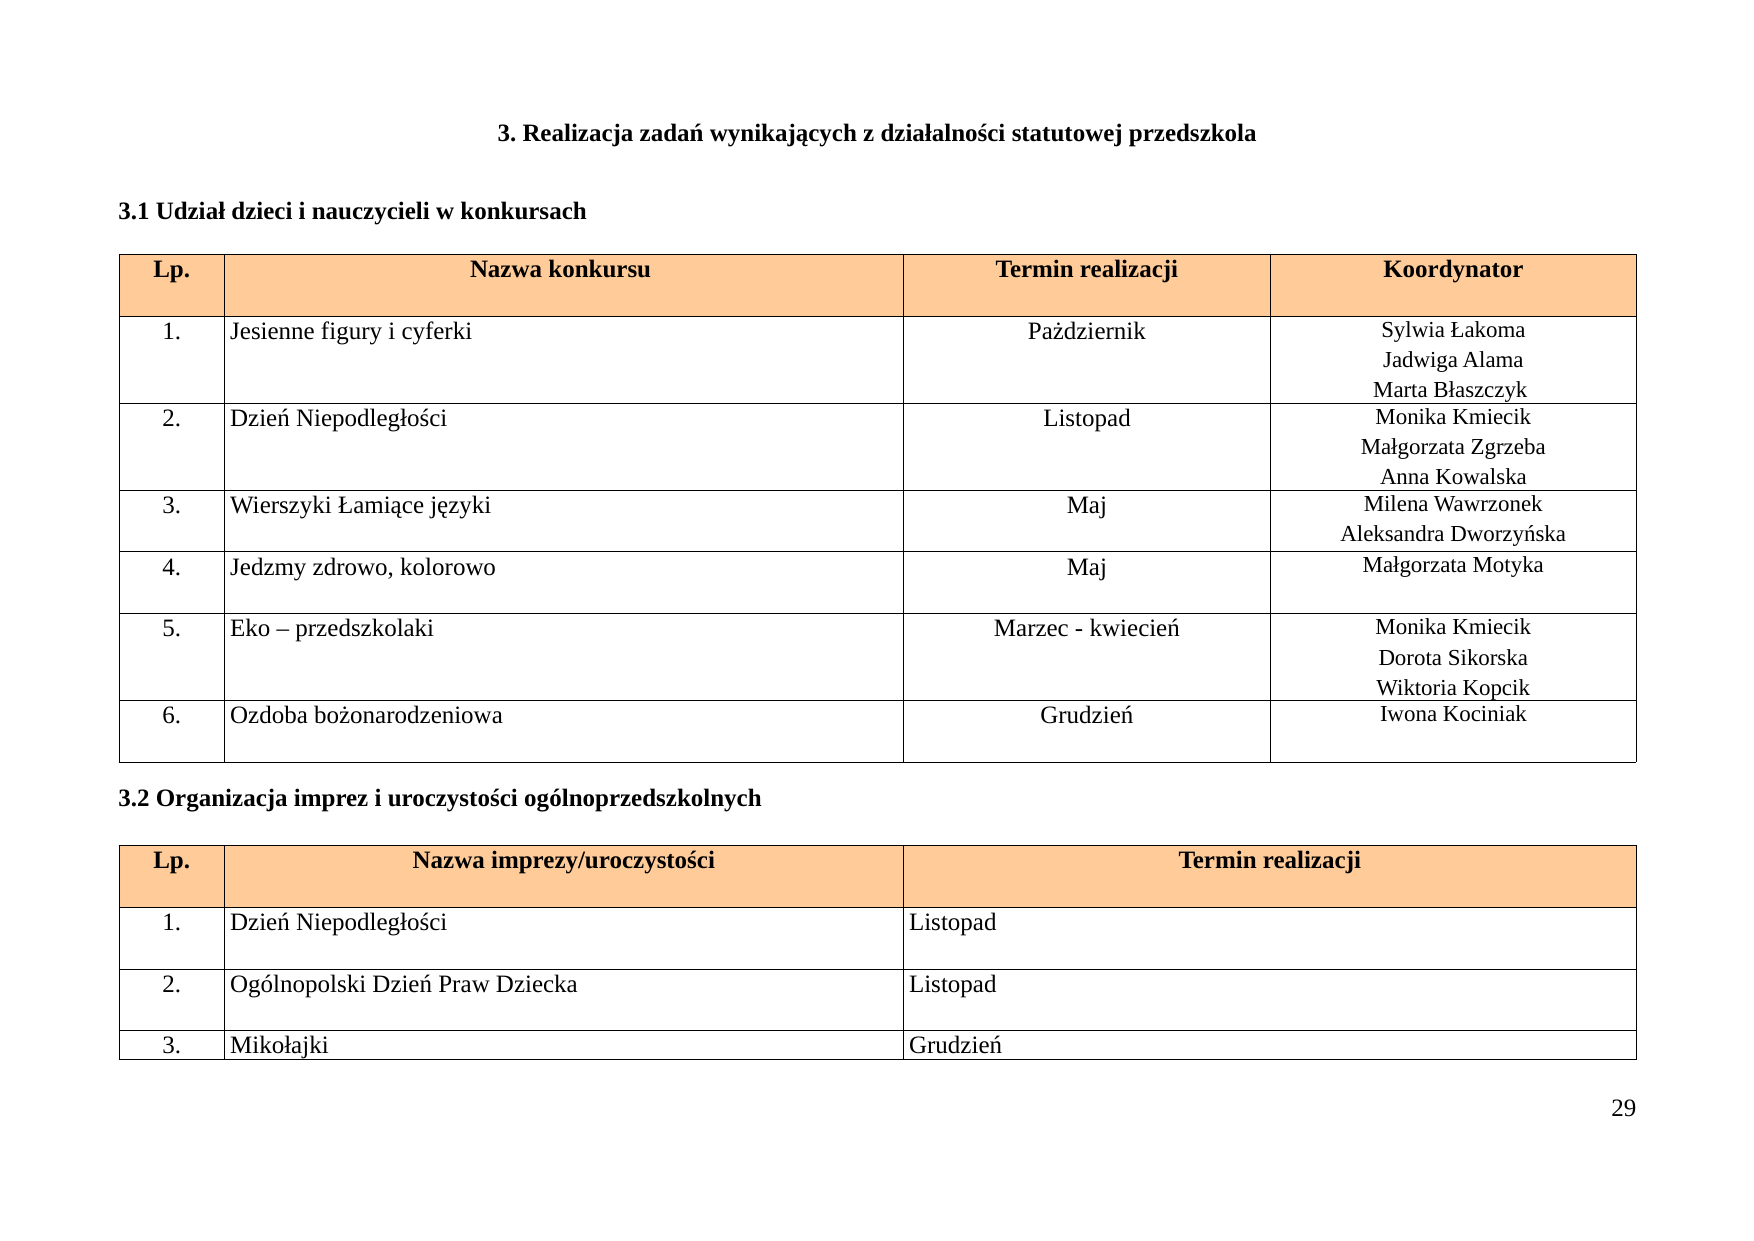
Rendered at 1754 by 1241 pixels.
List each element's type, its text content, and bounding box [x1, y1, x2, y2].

table_cell Grudzień [904, 1031, 1636, 1059]
table_cell [120, 701, 224, 762]
table_cell Mikołajki [225, 1031, 903, 1059]
table_cell Sylwia Łakoma Jadwiga Alama Marta Błaszczyk [1271, 317, 1636, 403]
table_cell Ogólnopolski Dzień Praw Dziecka [225, 970, 903, 1030]
table_header Lp. [120, 255, 224, 316]
table_cell Jesienne figury i cyferki [225, 317, 903, 403]
table_cell Dzień Niepodległości [225, 404, 903, 489]
text 3.1 Udział dzieci i nauczycieli w konkursach [118, 196, 1636, 225]
table_cell Monika Kmiecik Dorota Sikorska Wiktoria Kopcik [1271, 614, 1636, 700]
table_cell Milena Wawrzonek Aleksandra Dworzyńska [1271, 491, 1636, 551]
table_cell Listopad [904, 908, 1636, 968]
table_cell Monika Kmiecik Małgorzata Zgrzeba Anna Kowalska [1271, 404, 1636, 489]
table_cell [120, 1031, 224, 1059]
table_cell [120, 614, 224, 700]
table_cell Dzień Niepodległości [225, 908, 903, 968]
table_cell [120, 908, 224, 968]
table_cell Pażdziernik [904, 317, 1270, 403]
table_header Nazwa konkursu [225, 255, 903, 316]
table_header Nazwa imprezy/uroczystości [225, 846, 903, 907]
table_cell [120, 552, 224, 613]
table_header Koordynator [1271, 255, 1636, 316]
table_cell Grudzień [904, 701, 1270, 762]
table_header Termin realizacji [904, 255, 1270, 316]
table_header Lp. [120, 846, 224, 907]
table_cell [120, 970, 224, 1030]
table_header Termin realizacji [904, 846, 1636, 907]
table_cell Iwona Kociniak [1271, 701, 1636, 762]
text 3.2 Organizacja imprez i uroczystości ogólnoprzedszkolnych [118, 783, 1636, 812]
table_cell [120, 491, 224, 551]
table_cell Eko – przedszkolaki [225, 614, 903, 700]
table_cell Marzec - kwiecień [904, 614, 1270, 700]
table_cell [120, 404, 224, 489]
table_cell Wierszyki Łamiące języki [225, 491, 903, 551]
table_cell Listopad [904, 404, 1270, 489]
table_cell Małgorzata Motyka [1271, 552, 1636, 613]
table_cell Maj [904, 552, 1270, 613]
table_cell Jedzmy zdrowo, kolorowo [225, 552, 903, 613]
table_cell Ozdoba bożonarodzeniowa [225, 701, 903, 762]
table_cell [120, 317, 224, 403]
text 3. Realizacja zadań wynikających z działalności statutowej przedszkola [118, 118, 1636, 147]
table_cell Maj [904, 491, 1270, 551]
table_cell Listopad [904, 970, 1636, 1030]
